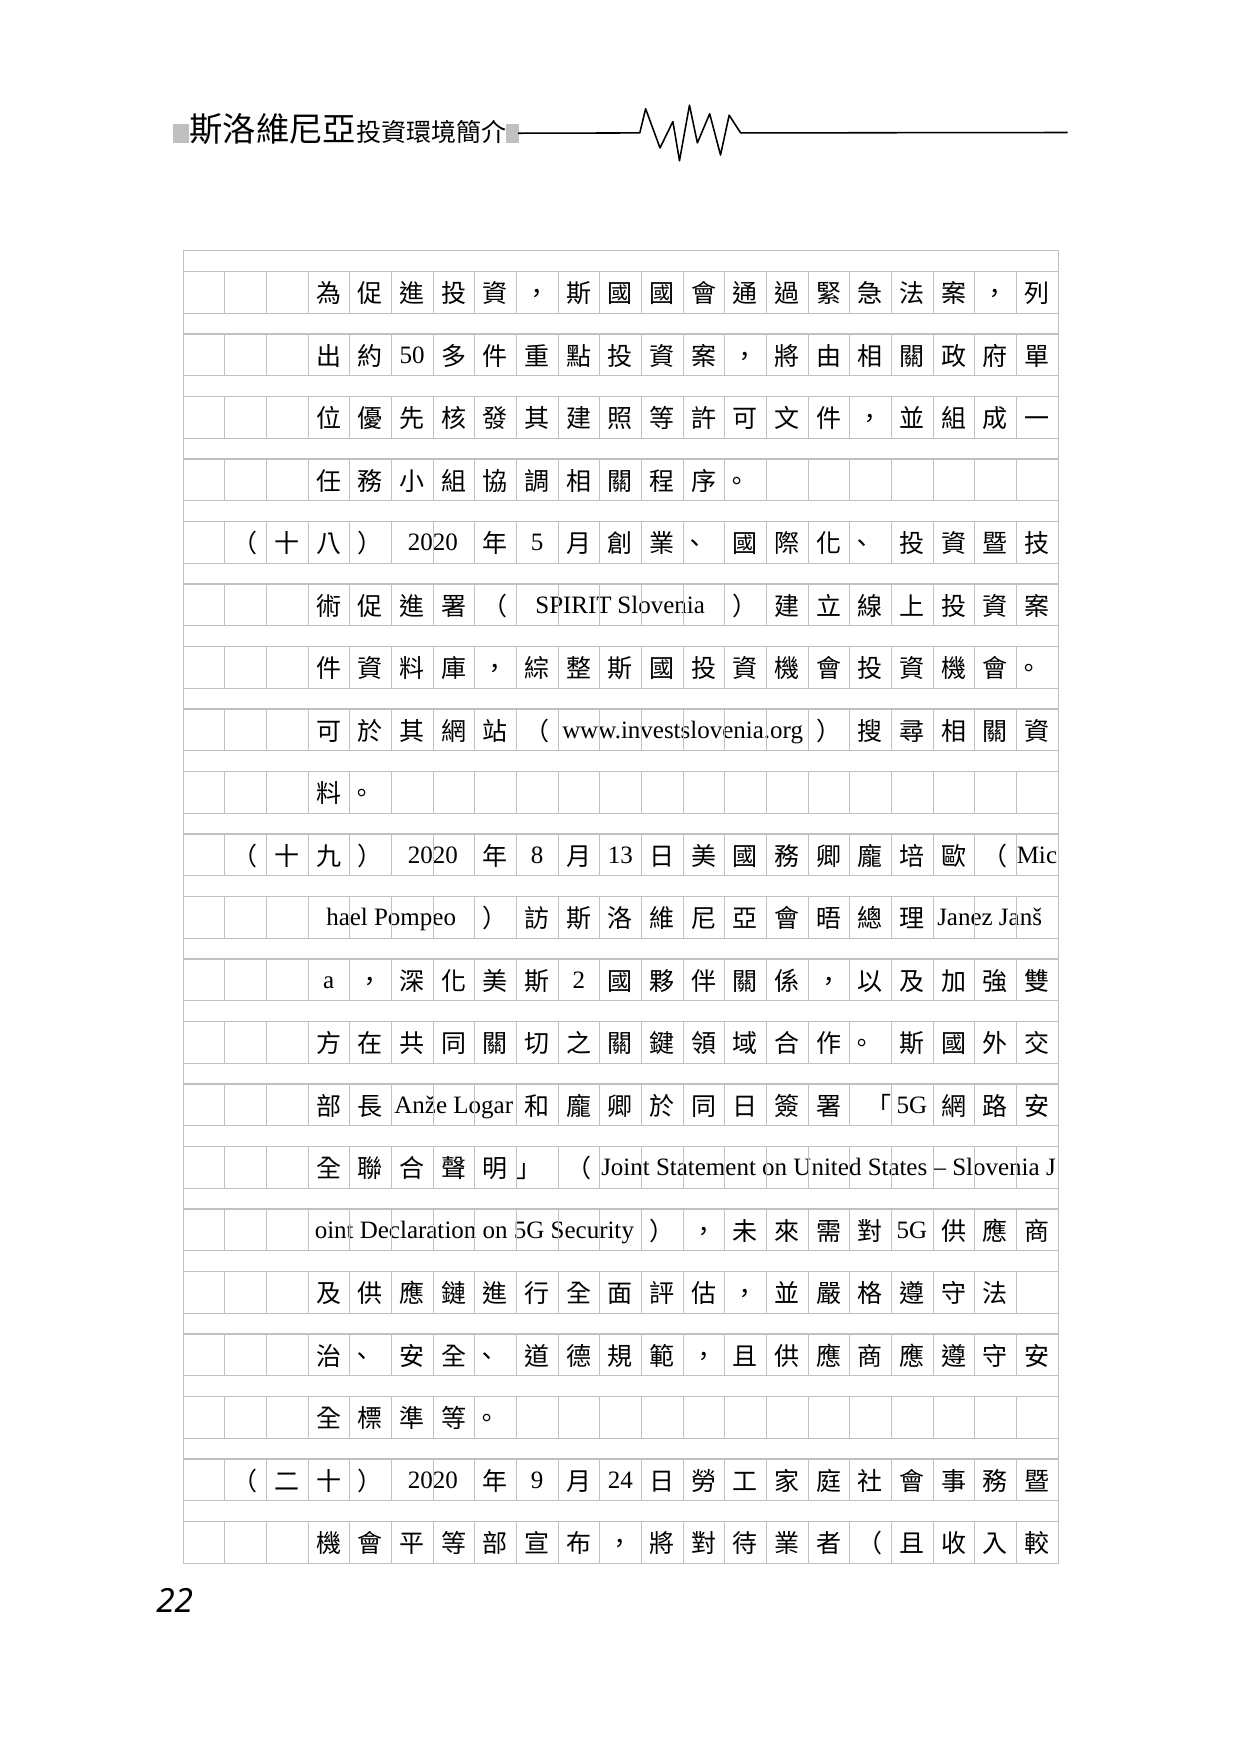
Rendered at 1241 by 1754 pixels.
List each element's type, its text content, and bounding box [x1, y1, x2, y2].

text （十七）2020年5月斯國國會通過經濟振興第3法案，編列10億歐元用於：補助縮短工時至年底、針對斯國永居者發放境內旅宿券（成人200歐元，未成年者50歐元）、提供小型企業補助及貸款等財務支持等。另為促進投資，斯國國會通過緊急法案，列出約50多件重點投資案，將由相關政府單位優先核發其建照等許可文件，並組成一任務小組協調相關程序。 [207, 439, 1058, 458]
text （二十）2020年9月24日勞工家庭社會事務暨機會平等部宣布，將對待業者（且收入較2019年下滑30%以上）之補助延長至2020年底。 [892, 1460, 933, 1500]
text （二十）2020年9月24日勞工家庭社會事務暨機會平等部宣布，將對待業者（且收入較2019年下滑30%以上）之補助延長至2020年底。 [392, 1460, 433, 1500]
text （十九）2020年8月13日美國務卿龐培歐（Michael Pompeo）訪斯洛維尼亞會晤總理Janez Janša，深化美斯2國夥伴關係，以及加強雙方在共同關切之關鍵領域合作。斯國外交部長Anže Logar和龐卿於同日簽署「5G網路安全聯合聲明」（Joint Statement on United States – Slovenia Joint Declaration on 5G Security），未來需對5G供應商及供應鏈進行全面評估，並嚴格遵守法治、安全、道德規範，且供應商應遵守安全標準等。 [207, 1314, 1058, 1333]
text （十八）2020年5月創業、國際化、投資暨技術促進署（SPIRIT Slovenia）建立線上投資案件資料庫，綜整斯國投資機會投資機會。可於其網站（www.investslovenia.org）搜尋相關資料。 [207, 564, 1058, 583]
text （二十）2020年9月24日勞工家庭社會事務暨機會平等部宣布，將對待業者（且收入較2019年下滑30%以上）之補助延長至2020年底。 [934, 1522, 974, 1563]
text （二十）2020年9月24日勞工家庭社會事務暨機會平等部宣布，將對待業者（且收入較2019年下滑30%以上）之補助延長至2020年底。 [809, 1460, 849, 1500]
text （二十）2020年9月24日勞工家庭社會事務暨機會平等部宣布，將對待業者（且收入較2019年下滑30%以上）之補助延長至2020年底。 [975, 1460, 1016, 1500]
text （二十）2020年9月24日勞工家庭社會事務暨機會平等部宣布，將對待業者（且收入較2019年下滑30%以上）之補助延長至2020年底。 [475, 1522, 516, 1563]
text （二十）2020年9月24日勞工家庭社會事務暨機會平等部宣布，將對待業者（且收入較2019年下滑30%以上）之補助延長至2020年底。 [350, 1460, 391, 1500]
text （二十）2020年9月24日勞工家庭社會事務暨機會平等部宣布，將對待業者（且收入較2019年下滑30%以上）之補助延長至2020年底。 [850, 1460, 891, 1500]
text （十九）2020年8月13日美國務卿龐培歐（Michael Pompeo）訪斯洛維尼亞會晤總理Janez Janša，深化美斯2國夥伴關係，以及加強雙方在共同關切之關鍵領域合作。斯國外交部長Anže Logar和龐卿於同日簽署「5G網路安全聯合聲明」（Joint Statement on United States – Slovenia Joint Declaration on 5G Security），未來需對5G供應商及供應鏈進行全面評估，並嚴格遵守法治、安全、道德規範，且供應商應遵守安全標準等。 [207, 1376, 1058, 1396]
text （二十）2020年9月24日勞工家庭社會事務暨機會平等部宣布，將對待業者（且收入較2019年下滑30%以上）之補助延長至2020年底。 [350, 1522, 391, 1563]
text （二十）2020年9月24日勞工家庭社會事務暨機會平等部宣布，將對待業者（且收入較2019年下滑30%以上）之補助延長至2020年底。 [725, 1460, 766, 1500]
text （十七）2020年5月斯國國會通過經濟振興第3法案，編列10億歐元用於：補助縮短工時至年底、針對斯國永居者發放境內旅宿券（成人200歐元，未成年者50歐元）、提供小型企業補助及貸款等財務支持等。另為促進投資，斯國國會通過緊急法案，列出約50多件重點投資案，將由相關政府單位優先核發其建照等許可文件，並組成一任務小組協調相關程序。 [207, 376, 1058, 396]
text （二十）2020年9月24日勞工家庭社會事務暨機會平等部宣布，將對待業者（且收入較2019年下滑30%以上）之補助延長至2020年底。 [434, 1460, 474, 1500]
text （二十）2020年9月24日勞工家庭社會事務暨機會平等部宣布，將對待業者（且收入較2019年下滑30%以上）之補助延長至2020年底。 [600, 1460, 641, 1500]
text （二十）2020年9月24日勞工家庭社會事務暨機會平等部宣布，將對待業者（且收入較2019年下滑30%以上）之補助延長至2020年底。 [600, 1522, 641, 1563]
text （二十）2020年9月24日勞工家庭社會事務暨機會平等部宣布，將對待業者（且收入較2019年下滑30%以上）之補助延長至2020年底。 [725, 1522, 766, 1563]
text （二十）2020年9月24日勞工家庭社會事務暨機會平等部宣布，將對待業者（且收入較2019年下滑30%以上）之補助延長至2020年底。 [642, 1460, 683, 1500]
text （二十）2020年9月24日勞工家庭社會事務暨機會平等部宣布，將對待業者（且收入較2019年下滑30%以上）之補助延長至2020年底。 [207, 1439, 1058, 1458]
text （二十）2020年9月24日勞工家庭社會事務暨機會平等部宣布，將對待業者（且收入較2019年下滑30%以上）之補助延長至2020年底。 [309, 1522, 349, 1563]
text （十八）2020年5月創業、國際化、投資暨技術促進署（SPIRIT Slovenia）建立線上投資案件資料庫，綜整斯國投資機會投資機會。可於其網站（www.investslovenia.org）搜尋相關資料。 [207, 626, 1058, 646]
text （二十）2020年9月24日勞工家庭社會事務暨機會平等部宣布，將對待業者（且收入較2019年下滑30%以上）之補助延長至2020年底。 [392, 1522, 433, 1563]
text （二十）2020年9月24日勞工家庭社會事務暨機會平等部宣布，將對待業者（且收入較2019年下滑30%以上）之補助延長至2020年底。 [809, 1522, 849, 1563]
text （十九）2020年8月13日美國務卿龐培歐（Michael Pompeo）訪斯洛維尼亞會晤總理Janez Janša，深化美斯2國夥伴關係，以及加強雙方在共同關切之關鍵領域合作。斯國外交部長Anže Logar和龐卿於同日簽署「5G網路安全聯合聲明」（Joint Statement on United States – Slovenia Joint Declaration on 5G Security），未來需對5G供應商及供應鏈進行全面評估，並嚴格遵守法治、安全、道德規範，且供應商應遵守安全標準等。 [207, 1001, 1058, 1021]
text （二十）2020年9月24日勞工家庭社會事務暨機會平等部宣布，將對待業者（且收入較2019年下滑30%以上）之補助延長至2020年底。 [642, 1522, 683, 1563]
text （二十）2020年9月24日勞工家庭社會事務暨機會平等部宣布，將對待業者（且收入較2019年下滑30%以上）之補助延長至2020年底。 [225, 1460, 266, 1500]
text （二十）2020年9月24日勞工家庭社會事務暨機會平等部宣布，將對待業者（且收入較2019年下滑30%以上）之補助延長至2020年底。 [267, 1460, 308, 1500]
text （十九）2020年8月13日美國務卿龐培歐（Michael Pompeo）訪斯洛維尼亞會晤總理Janez Janša，深化美斯2國夥伴關係，以及加強雙方在共同關切之關鍵領域合作。斯國外交部長Anže Logar和龐卿於同日簽署「5G網路安全聯合聲明」（Joint Statement on United States – Slovenia Joint Declaration on 5G Security），未來需對5G供應商及供應鏈進行全面評估，並嚴格遵守法治、安全、道德規範，且供應商應遵守安全標準等。 [207, 876, 1058, 896]
text （二十）2020年9月24日勞工家庭社會事務暨機會平等部宣布，將對待業者（且收入較2019年下滑30%以上）之補助延長至2020年底。 [267, 1522, 308, 1563]
text （十九）2020年8月13日美國務卿龐培歐（Michael Pompeo）訪斯洛維尼亞會晤總理Janez Janša，深化美斯2國夥伴關係，以及加強雙方在共同關切之關鍵領域合作。斯國外交部長Anže Logar和龐卿於同日簽署「5G網路安全聯合聲明」（Joint Statement on United States – Slovenia Joint Declaration on 5G Security），未來需對5G供應商及供應鏈進行全面評估，並嚴格遵守法治、安全、道德規範，且供應商應遵守安全標準等。 [207, 814, 1058, 833]
text （二十）2020年9月24日勞工家庭社會事務暨機會平等部宣布，將對待業者（且收入較2019年下滑30%以上）之補助延長至2020年底。 [207, 1501, 1058, 1521]
text （十七）2020年5月斯國國會通過經濟振興第3法案，編列10億歐元用於：補助縮短工時至年底、針對斯國永居者發放境內旅宿券（成人200歐元，未成年者50歐元）、提供小型企業補助及貸款等財務支持等。另為促進投資，斯國國會通過緊急法案，列出約50多件重點投資案，將由相關政府單位優先核發其建照等許可文件，並組成一任務小組協調相關程序。 [207, 251, 1058, 271]
text （十九）2020年8月13日美國務卿龐培歐（Michael Pompeo）訪斯洛維尼亞會晤總理Janez Janša，深化美斯2國夥伴關係，以及加強雙方在共同關切之關鍵領域合作。斯國外交部長Anže Logar和龐卿於同日簽署「5G網路安全聯合聲明」（Joint Statement on United States – Slovenia Joint Declaration on 5G Security），未來需對5G供應商及供應鏈進行全面評估，並嚴格遵守法治、安全、道德規範，且供應商應遵守安全標準等。 [207, 1251, 1058, 1271]
text （十九）2020年8月13日美國務卿龐培歐（Michael Pompeo）訪斯洛維尼亞會晤總理Janez Janša，深化美斯2國夥伴關係，以及加強雙方在共同關切之關鍵領域合作。斯國外交部長Anže Logar和龐卿於同日簽署「5G網路安全聯合聲明」（Joint Statement on United States – Slovenia Joint Declaration on 5G Security），未來需對5G供應商及供應鏈進行全面評估，並嚴格遵守法治、安全、道德規範，且供應商應遵守安全標準等。 [207, 939, 1058, 958]
text （十九）2020年8月13日美國務卿龐培歐（Michael Pompeo）訪斯洛維尼亞會晤總理Janez Janša，深化美斯2國夥伴關係，以及加強雙方在共同關切之關鍵領域合作。斯國外交部長Anže Logar和龐卿於同日簽署「5G網路安全聯合聲明」（Joint Statement on United States – Slovenia Joint Declaration on 5G Security），未來需對5G供應商及供應鏈進行全面評估，並嚴格遵守法治、安全、道德規範，且供應商應遵守安全標準等。 [207, 1064, 1058, 1083]
text （十八）2020年5月創業、國際化、投資暨技術促進署（SPIRIT Slovenia）建立線上投資案件資料庫，綜整斯國投資機會投資機會。可於其網站（www.investslovenia.org）搜尋相關資料。 [207, 501, 1058, 521]
text （十九）2020年8月13日美國務卿龐培歐（Michael Pompeo）訪斯洛維尼亞會晤總理Janez Janša，深化美斯2國夥伴關係，以及加強雙方在共同關切之關鍵領域合作。斯國外交部長Anže Logar和龐卿於同日簽署「5G網路安全聯合聲明」（Joint Statement on United States – Slovenia Joint Declaration on 5G Security），未來需對5G供應商及供應鏈進行全面評估，並嚴格遵守法治、安全、道德規範，且供應商應遵守安全標準等。 [207, 1126, 1058, 1146]
text （十八）2020年5月創業、國際化、投資暨技術促進署（SPIRIT Slovenia）建立線上投資案件資料庫，綜整斯國投資機會投資機會。可於其網站（www.investslovenia.org）搜尋相關資料。 [207, 689, 1058, 708]
text （二十）2020年9月24日勞工家庭社會事務暨機會平等部宣布，將對待業者（且收入較2019年下滑30%以上）之補助延長至2020年底。 [434, 1522, 474, 1563]
text （十七）2020年5月斯國國會通過經濟振興第3法案，編列10億歐元用於：補助縮短工時至年底、針對斯國永居者發放境內旅宿券（成人200歐元，未成年者50歐元）、提供小型企業補助及貸款等財務支持等。另為促進投資，斯國國會通過緊急法案，列出約50多件重點投資案，將由相關政府單位優先核發其建照等許可文件，並組成一任務小組協調相關程序。 [207, 314, 1058, 333]
text （二十）2020年9月24日勞工家庭社會事務暨機會平等部宣布，將對待業者（且收入較2019年下滑30%以上）之補助延長至2020年底。 [225, 1522, 266, 1563]
text （二十）2020年9月24日勞工家庭社會事務暨機會平等部宣布，將對待業者（且收入較2019年下滑30%以上）之補助延長至2020年底。 [934, 1460, 974, 1500]
text （二十）2020年9月24日勞工家庭社會事務暨機會平等部宣布，將對待業者（且收入較2019年下滑30%以上）之補助延長至2020年底。 [767, 1522, 808, 1563]
text （十八）2020年5月創業、國際化、投資暨技術促進署（SPIRIT Slovenia）建立線上投資案件資料庫，綜整斯國投資機會投資機會。可於其網站（www.investslovenia.org）搜尋相關資料。 [207, 751, 1058, 771]
text （二十）2020年9月24日勞工家庭社會事務暨機會平等部宣布，將對待業者（且收入較2019年下滑30%以上）之補助延長至2020年底。 [684, 1460, 724, 1500]
text （二十）2020年9月24日勞工家庭社會事務暨機會平等部宣布，將對待業者（且收入較2019年下滑30%以上）之補助延長至2020年底。 [684, 1522, 724, 1563]
text （二十）2020年9月24日勞工家庭社會事務暨機會平等部宣布，將對待業者（且收入較2019年下滑30%以上）之補助延長至2020年底。 [309, 1460, 349, 1500]
text （二十）2020年9月24日勞工家庭社會事務暨機會平等部宣布，將對待業者（且收入較2019年下滑30%以上）之補助延長至2020年底。 [892, 1522, 933, 1563]
text （十九）2020年8月13日美國務卿龐培歐（Michael Pompeo）訪斯洛維尼亞會晤總理Janez Janša，深化美斯2國夥伴關係，以及加強雙方在共同關切之關鍵領域合作。斯國外交部長Anže Logar和龐卿於同日簽署「5G網路安全聯合聲明」（Joint Statement on United States – Slovenia Joint Declaration on 5G Security），未來需對5G供應商及供應鏈進行全面評估，並嚴格遵守法治、安全、道德規範，且供應商應遵守安全標準等。 [207, 1189, 1058, 1208]
text （二十）2020年9月24日勞工家庭社會事務暨機會平等部宣布，將對待業者（且收入較2019年下滑30%以上）之補助延長至2020年底。 [850, 1522, 891, 1563]
text （二十）2020年9月24日勞工家庭社會事務暨機會平等部宣布，將對待業者（且收入較2019年下滑30%以上）之補助延長至2020年底。 [1017, 1522, 1058, 1563]
text （二十）2020年9月24日勞工家庭社會事務暨機會平等部宣布，將對待業者（且收入較2019年下滑30%以上）之補助延長至2020年底。 [1017, 1460, 1058, 1500]
text （二十）2020年9月24日勞工家庭社會事務暨機會平等部宣布，將對待業者（且收入較2019年下滑30%以上）之補助延長至2020年底。 [475, 1460, 516, 1500]
text （二十）2020年9月24日勞工家庭社會事務暨機會平等部宣布，將對待業者（且收入較2019年下滑30%以上）之補助延長至2020年底。 [517, 1522, 558, 1563]
text （二十）2020年9月24日勞工家庭社會事務暨機會平等部宣布，將對待業者（且收入較2019年下滑30%以上）之補助延長至2020年底。 [559, 1522, 599, 1563]
text （二十）2020年9月24日勞工家庭社會事務暨機會平等部宣布，將對待業者（且收入較2019年下滑30%以上）之補助延長至2020年底。 [517, 1460, 558, 1500]
text （二十）2020年9月24日勞工家庭社會事務暨機會平等部宣布，將對待業者（且收入較2019年下滑30%以上）之補助延長至2020年底。 [767, 1460, 808, 1500]
text （二十）2020年9月24日勞工家庭社會事務暨機會平等部宣布，將對待業者（且收入較2019年下滑30%以上）之補助延長至2020年底。 [975, 1522, 1016, 1563]
text （二十）2020年9月24日勞工家庭社會事務暨機會平等部宣布，將對待業者（且收入較2019年下滑30%以上）之補助延長至2020年底。 [559, 1460, 599, 1500]
